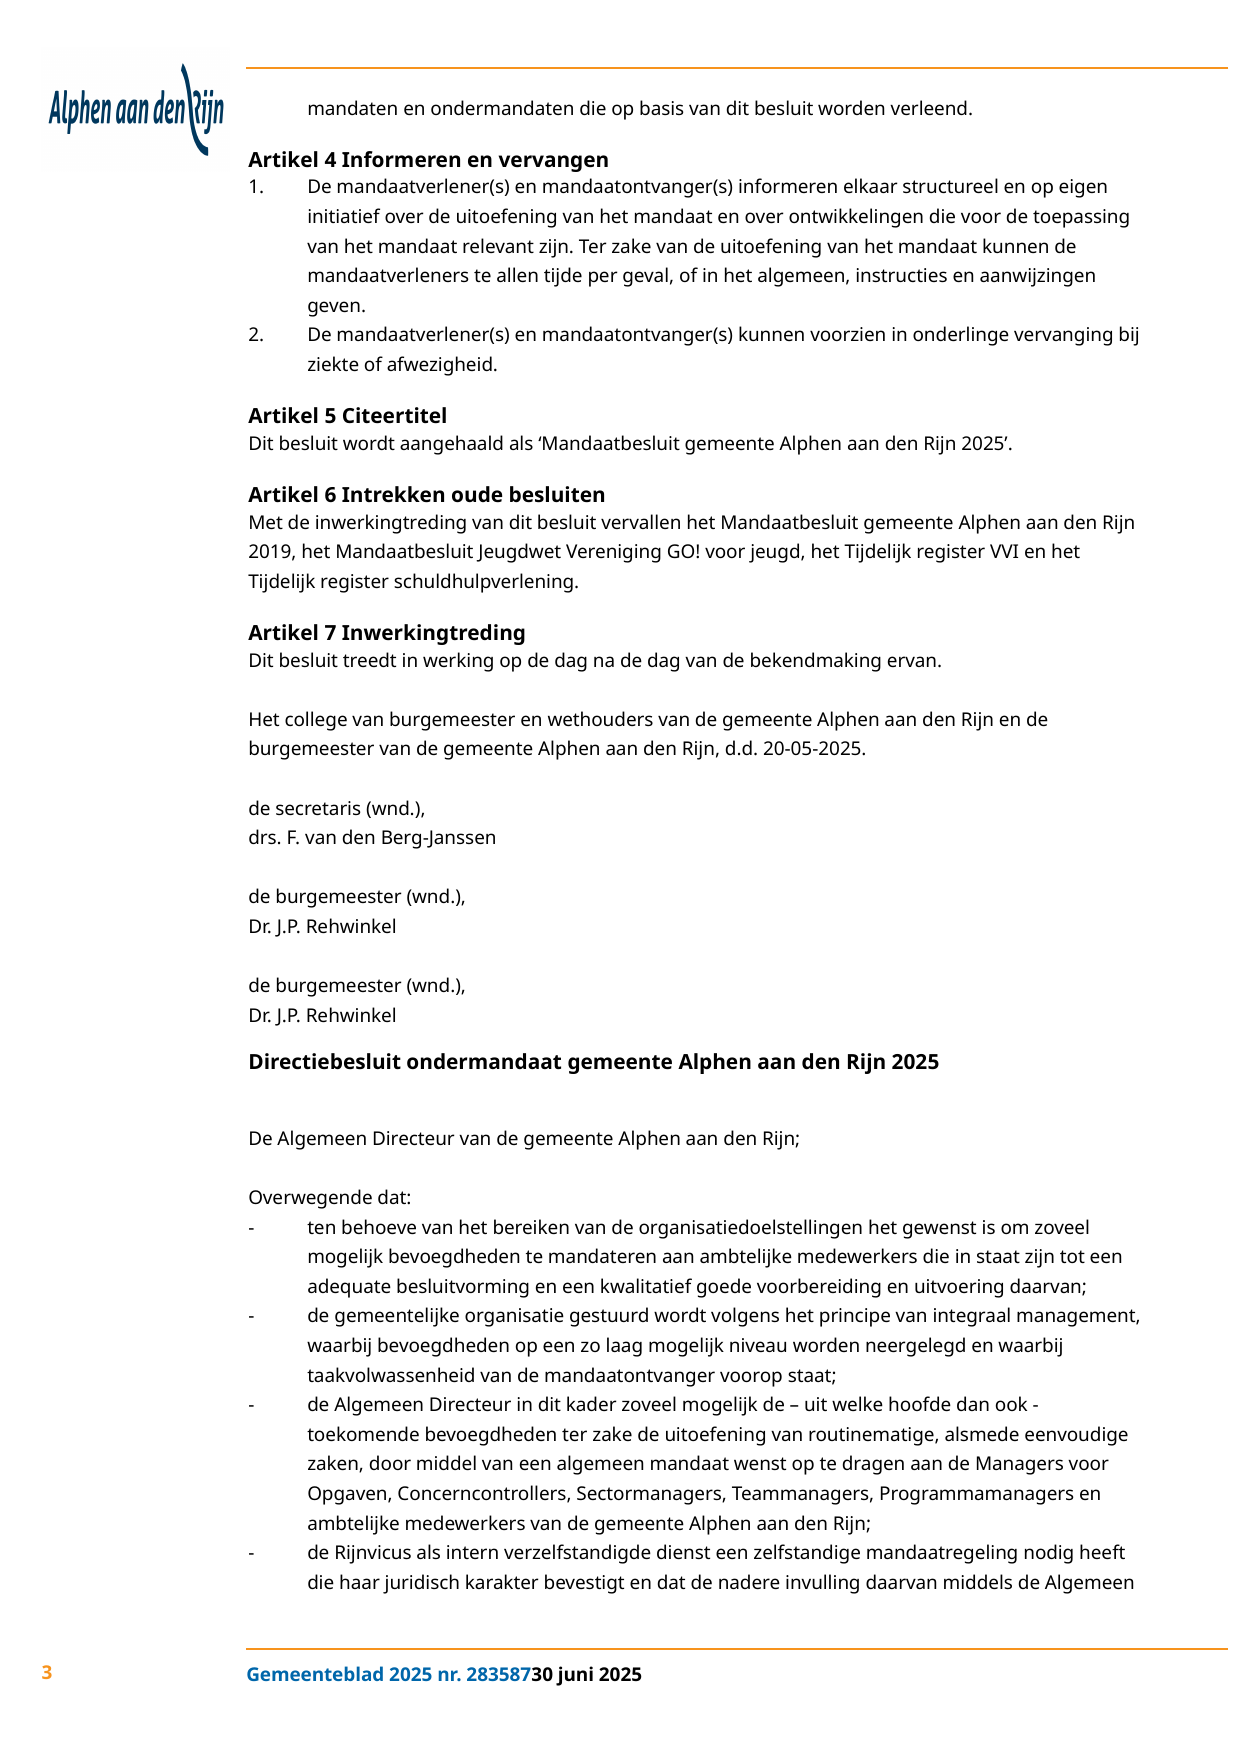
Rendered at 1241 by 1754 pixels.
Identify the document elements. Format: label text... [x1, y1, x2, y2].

list de Algemeen Directeur in dit kader zoveel mogelijk de – uit welke hoofde dan ook - toekomende bevoegdheden ter zake de uitoefening van routinematige, alsmede eenvoudige zaken, door middel van een algemeen mandaat wenst op te dragen aan de Managers voor Opgaven, Concerncontrollers, Sectormanagers, Teammanagers, Programmamanagers en ambtelijke medewerkers van de gemeente Alphen aan den Rijn; [248, 1391, 1152, 1536]
text Dr. J.P. Rehwinkel [248, 1002, 1152, 1028]
text Dr. J.P. Rehwinkel [248, 913, 1152, 939]
list ten behoeve van het bereiken van de organisatiedoelstellingen het gewenst is om zoveel mogelijk bevoegdheden te mandateren aan ambtelijke medewerkers die in staat zijn tot een adequate besluitvorming en een kwalitatief goede voorbereiding en uitvoering daarvan; [248, 1214, 1152, 1299]
text de burgemeester (wnd.), [248, 972, 1152, 998]
text drs. F. van den Berg-Janssen [248, 824, 1152, 850]
text de secretaris (wnd.), [248, 795, 1152, 821]
text Met de inwerkingtreding van dit besluit vervallen het Mandaatbesluit gemeente Alphen aan den Rijn 2019, het Mandaatbesluit Jeugdwet Vereniging GO! voor jeugd, het Tijdelijk register VVI en het Tijdelijk register schuldhulpverlening. [248, 509, 1152, 594]
picture [41, 47, 231, 172]
text Directiebesluit ondermandaat gemeente Alphen aan den Rijn 2025 [248, 1047, 1152, 1076]
text Overwegende dat: [248, 1184, 1152, 1210]
list de Rijnvicus als intern verzelfstandigde dienst een zelfstandige mandaatregeling nodig heeft die haar juridisch karakter bevestigt en dat de nadere invulling daarvan middels de Algemeen [248, 1539, 1152, 1595]
list De mandaatverlener(s) en mandaatontvanger(s) kunnen voorzien in onderlinge vervanging bij ziekte of afwezigheid. [248, 322, 1152, 377]
text Artikel 7 Inwerkingtreding [248, 618, 1152, 647]
text De Algemeen Directeur van de gemeente Alphen aan den Rijn; [248, 1125, 1152, 1151]
text Dit besluit treedt in werking op de dag na de dag van de bekendmaking ervan. [248, 647, 1152, 673]
text de burgemeester (wnd.), [248, 883, 1152, 909]
text Artikel 5 Citeertitel [248, 402, 1152, 430]
text Dit besluit wordt aangehaald als ‘Mandaatbesluit gemeente Alphen aan den Rijn 2025’. [248, 430, 1152, 456]
list de gemeentelijke organisatie gestuurd wordt volgens het principe van integraal management, waarbij bevoegdheden op een zo laag mogelijk niveau worden neergelegd en waarbij taakvolwassenheid van de mandaatontvanger voorop staat; [248, 1303, 1152, 1388]
list De mandaatverlener(s) en mandaatontvanger(s) informeren elkaar structureel en op eigen initiatief over de uitoefening van het mandaat en over ontwikkelingen die voor de toepassing van het mandaat relevant zijn. Ter zake van de uitoefening van het mandaat kunnen de mandaatverleners te allen tijde per geval, of in het algemeen, instructies en aanwijzingen geven. [248, 174, 1152, 318]
list mandaten en ondermandaten die op basis van dit besluit worden verleend. [248, 95, 1152, 121]
text Artikel 6 Intrekken oude besluiten [248, 480, 1152, 509]
text Artikel 4 Informeren en vervangen [248, 145, 1152, 174]
text Het college van burgemeester en wethouders van de gemeente Alphen aan den Rijn en de burgemeester van de gemeente Alphen aan den Rijn, d.d. 20-05-2025. [248, 706, 1152, 761]
